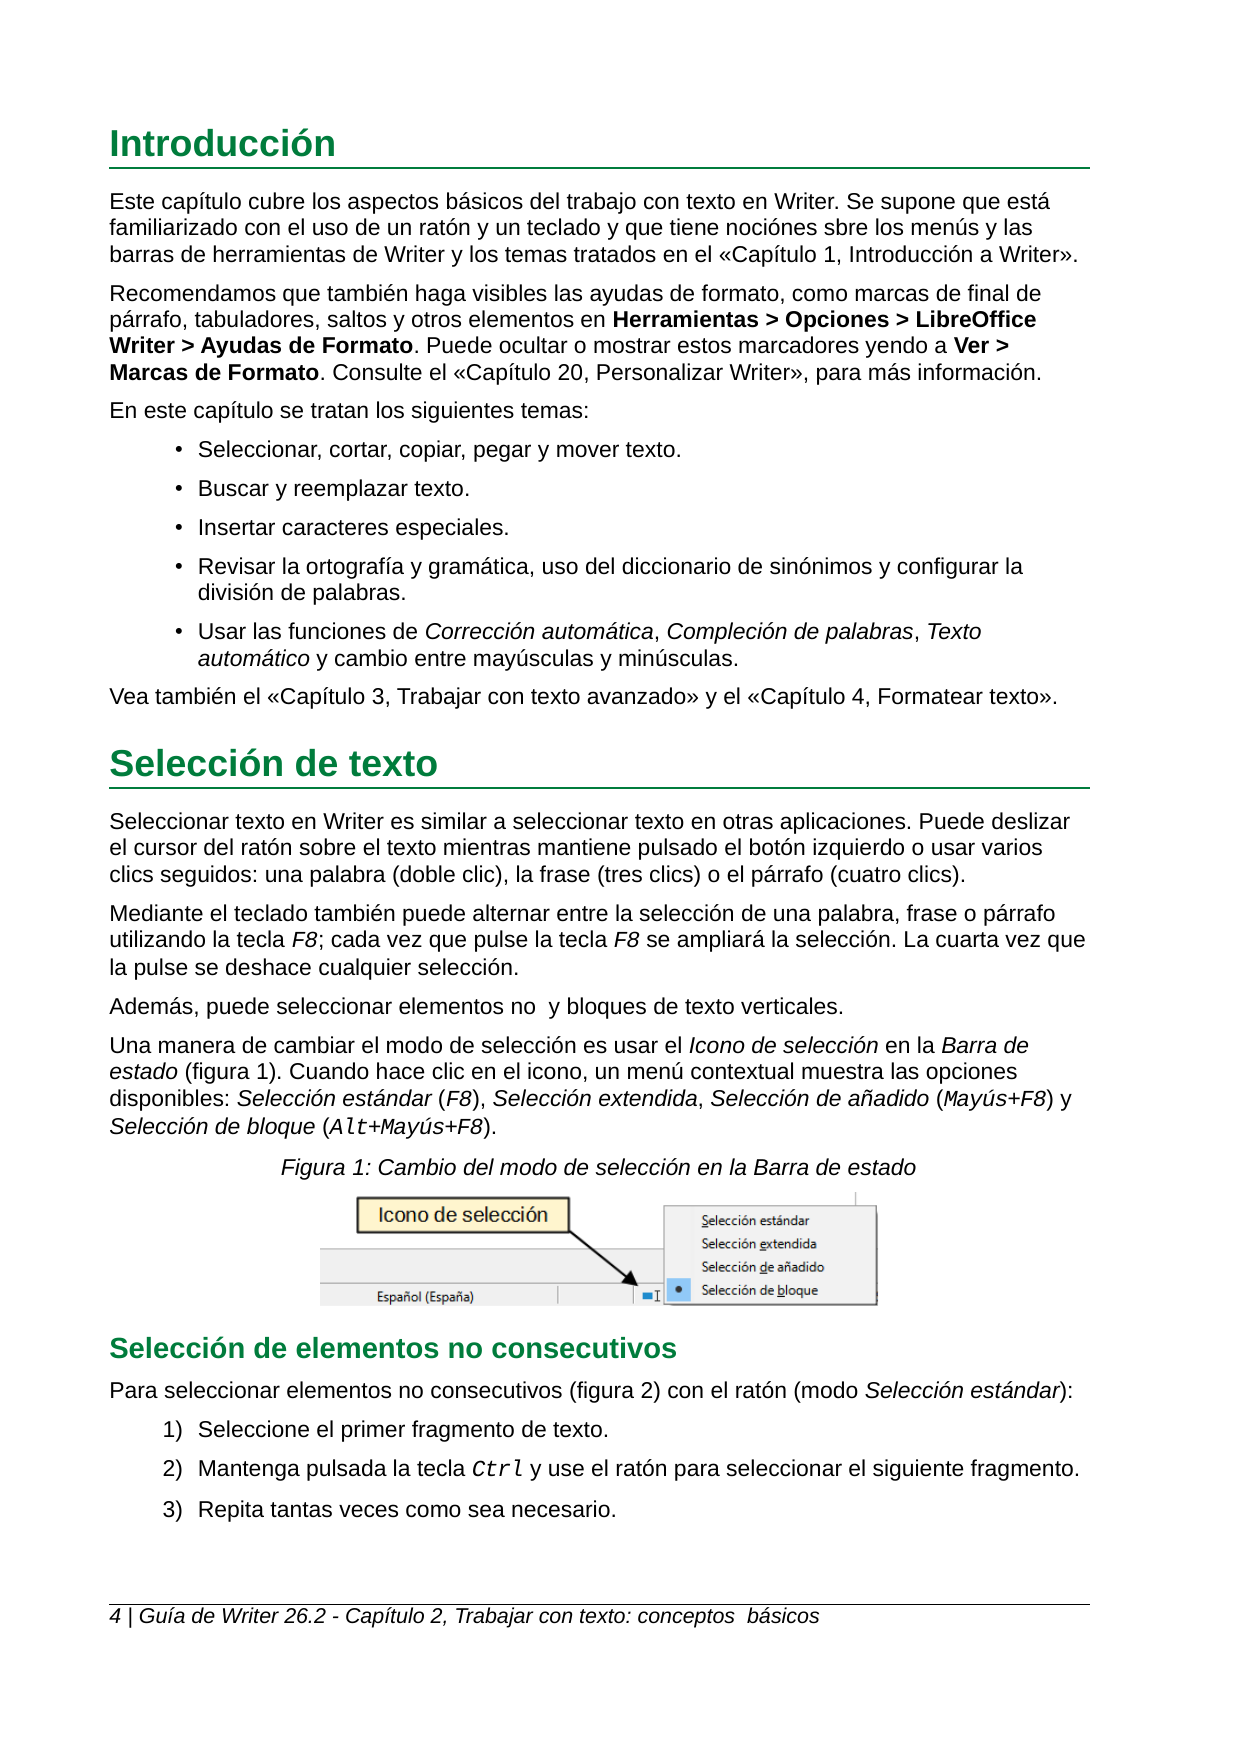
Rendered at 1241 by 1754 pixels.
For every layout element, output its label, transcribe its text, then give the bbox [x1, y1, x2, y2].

list Mantenga pulsada la tecla Ctrl y use el ratón para seleccionar el siguiente fragmento. [183, 1455, 1090, 1483]
text Una manera de cambiar el modo de selección es usar el Icono de selección en la Barra de estado (figura 1). Cuando hace clic en el icono, un menú contextual muestra las opciones disponibles: Selección estándar (F8), Selección extendida, Selección de añadido (Mayús+F8) y Selección de bloque (Alt+Mayús+F8). [109, 1032, 1090, 1141]
list En este capítulo se tratan los siguientes temas: [109, 397, 1090, 424]
text Seleccionar texto en Writer es similar a seleccionar texto en otras aplicaciones. Puede deslizar el cursor del ratón sobre el texto mientras mantiene pulsado el botón izquierdo o usar varios clics seguidos: una palabra (doble clic), la frase (tres clics) o el párrafo (cuatro clics). [109, 808, 1090, 887]
list Insertar caracteres especiales. [183, 514, 1090, 540]
subtitle Introducción [109, 121, 1090, 167]
list Seleccionar, cortar, copiar, pegar y mover texto. [183, 436, 1090, 463]
list Seleccione el primer fragmento de texto. [183, 1416, 1090, 1442]
text Además, puede seleccionar elementos no y bloques de texto verticales. [109, 993, 1090, 1019]
list Para seleccionar elementos no consecutivos (figura 2) con el ratón (modo Selección estándar): [109, 1377, 1090, 1403]
text Vea también el «Capítulo 3, Trabajar con texto avanzado» y el «Capítulo 4, Formatear texto». [109, 683, 1090, 710]
text Recomendamos que también haga visibles las ayudas de formato, como marcas de final de párrafo, tabuladores, saltos y otros elementos en Herramientas > Opciones > LibreOffice Writer > Ayudas de Formato. Puede ocultar o mostrar estos marcadores yendo a Ver > Marcas de Formato. Consulte el «Capítulo 20, Personalizar Writer», para más información. [109, 279, 1090, 385]
text Este capítulo cubre los aspectos básicos del trabajo con texto en Writer. Se supone que está familiarizado con el uso de un ratón y un teclado y que tiene nociónes sbre los menús y las barras de herramientas de Writer y los temas tratados en el «Capítulo 1, Introducción a Writer». [109, 188, 1090, 267]
text Mediante el teclado también puede alternar entre la selección de una palabra, frase o párrafo utilizando la tecla F8; cada vez que pulse la tecla F8 se ampliará la selección. La cuarta vez que la pulse se deshace cualquier selección. [109, 899, 1090, 981]
list Usar las funciones de Corrección automática, Compleción de palabras, Texto automático y cambio entre mayúsculas y minúsculas. [183, 618, 1090, 671]
picture [320, 1192, 879, 1307]
text Figura 1: Cambio del modo de selección en la Barra de estado [281, 1154, 918, 1180]
list Buscar y reemplazar texto. [183, 475, 1090, 502]
list Revisar la ortografía y gramática, uso del diccionario de sinónimos y configurar la división de palabras. [183, 553, 1090, 606]
list Repita tantas veces como sea necesario. [183, 1496, 1090, 1522]
subtitle Selección de texto [109, 741, 1090, 787]
subtitle Selección de elementos no consecutivos [109, 1331, 1090, 1365]
